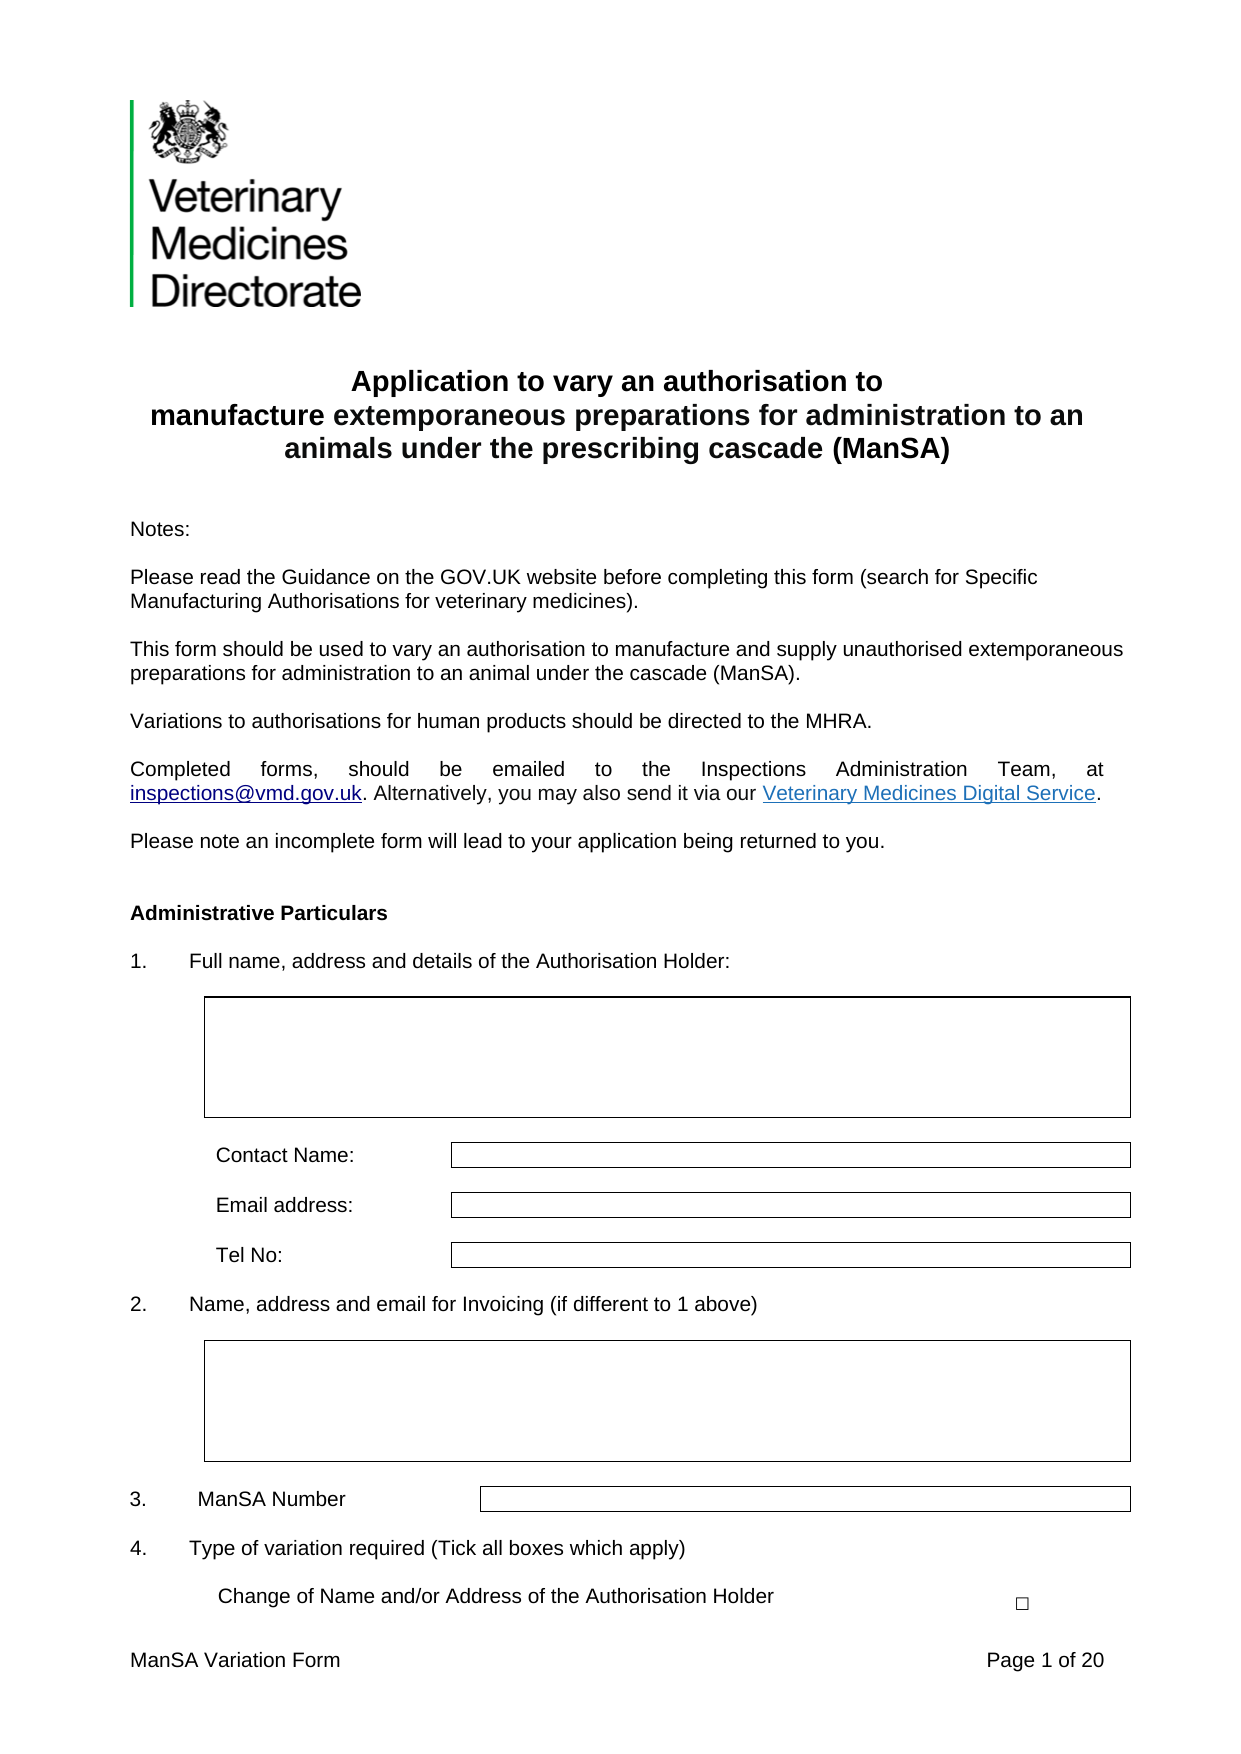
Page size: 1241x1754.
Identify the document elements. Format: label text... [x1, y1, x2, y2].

table_header [205, 998, 1130, 1117]
table_header [452, 1143, 1130, 1167]
subtitle Please read the Guidance on the GOV.UK website before completing this form (search for Specific Manufacturing Authorisations for veterinary medicines). [130, 565, 1149, 613]
text Please note an incomplete form will lead to your application being returned to you. [130, 829, 1104, 853]
subtitle Variations to authorisations for human products should be directed to the MHRA. [130, 709, 1149, 733]
table_header Tel No: [204, 1242, 451, 1267]
table_header [205, 1341, 1130, 1461]
table_header [452, 1193, 1130, 1217]
text 1. Full name, address and details of the Authorisation Holder: [130, 948, 1104, 972]
table_header [481, 1487, 1130, 1511]
text 4. Type of variation required (Tick all boxes which apply) [130, 1536, 1104, 1560]
table_cell [1003, 1618, 1048, 1637]
table_header Email address: [204, 1192, 451, 1217]
text Completed forms, should be emailed to the Inspections Administration Team, at inspections@vmd.gov.uk. Alternatively, you may also send it via our Veterinary Medicines Digital Service. [130, 757, 1104, 805]
table_header [452, 1243, 1130, 1267]
subtitle Notes: [130, 517, 1149, 541]
text Application to vary an authorisation to [130, 364, 1104, 397]
text Administrative Particulars [130, 901, 1104, 924]
table_cell [206, 1618, 1003, 1637]
table_header ☐ [1003, 1584, 1048, 1618]
table_header Change of Name and/or Address of the Authorisation Holder [206, 1584, 1003, 1618]
table_header 3. ManSA Number [130, 1486, 480, 1511]
subtitle This form should be used to vary an authorisation to manufacture and supply unauthorised extemporaneous preparations for administration to an animal under the cascade (ManSA). [130, 637, 1149, 685]
table_header Contact Name: [204, 1142, 451, 1167]
text 2. Name, address and email for Invoicing (if different to 1 above) [130, 1292, 1104, 1316]
text manufacture extemporaneous preparations for administration to an animals under the prescribing cascade (ManSA) [130, 397, 1104, 464]
